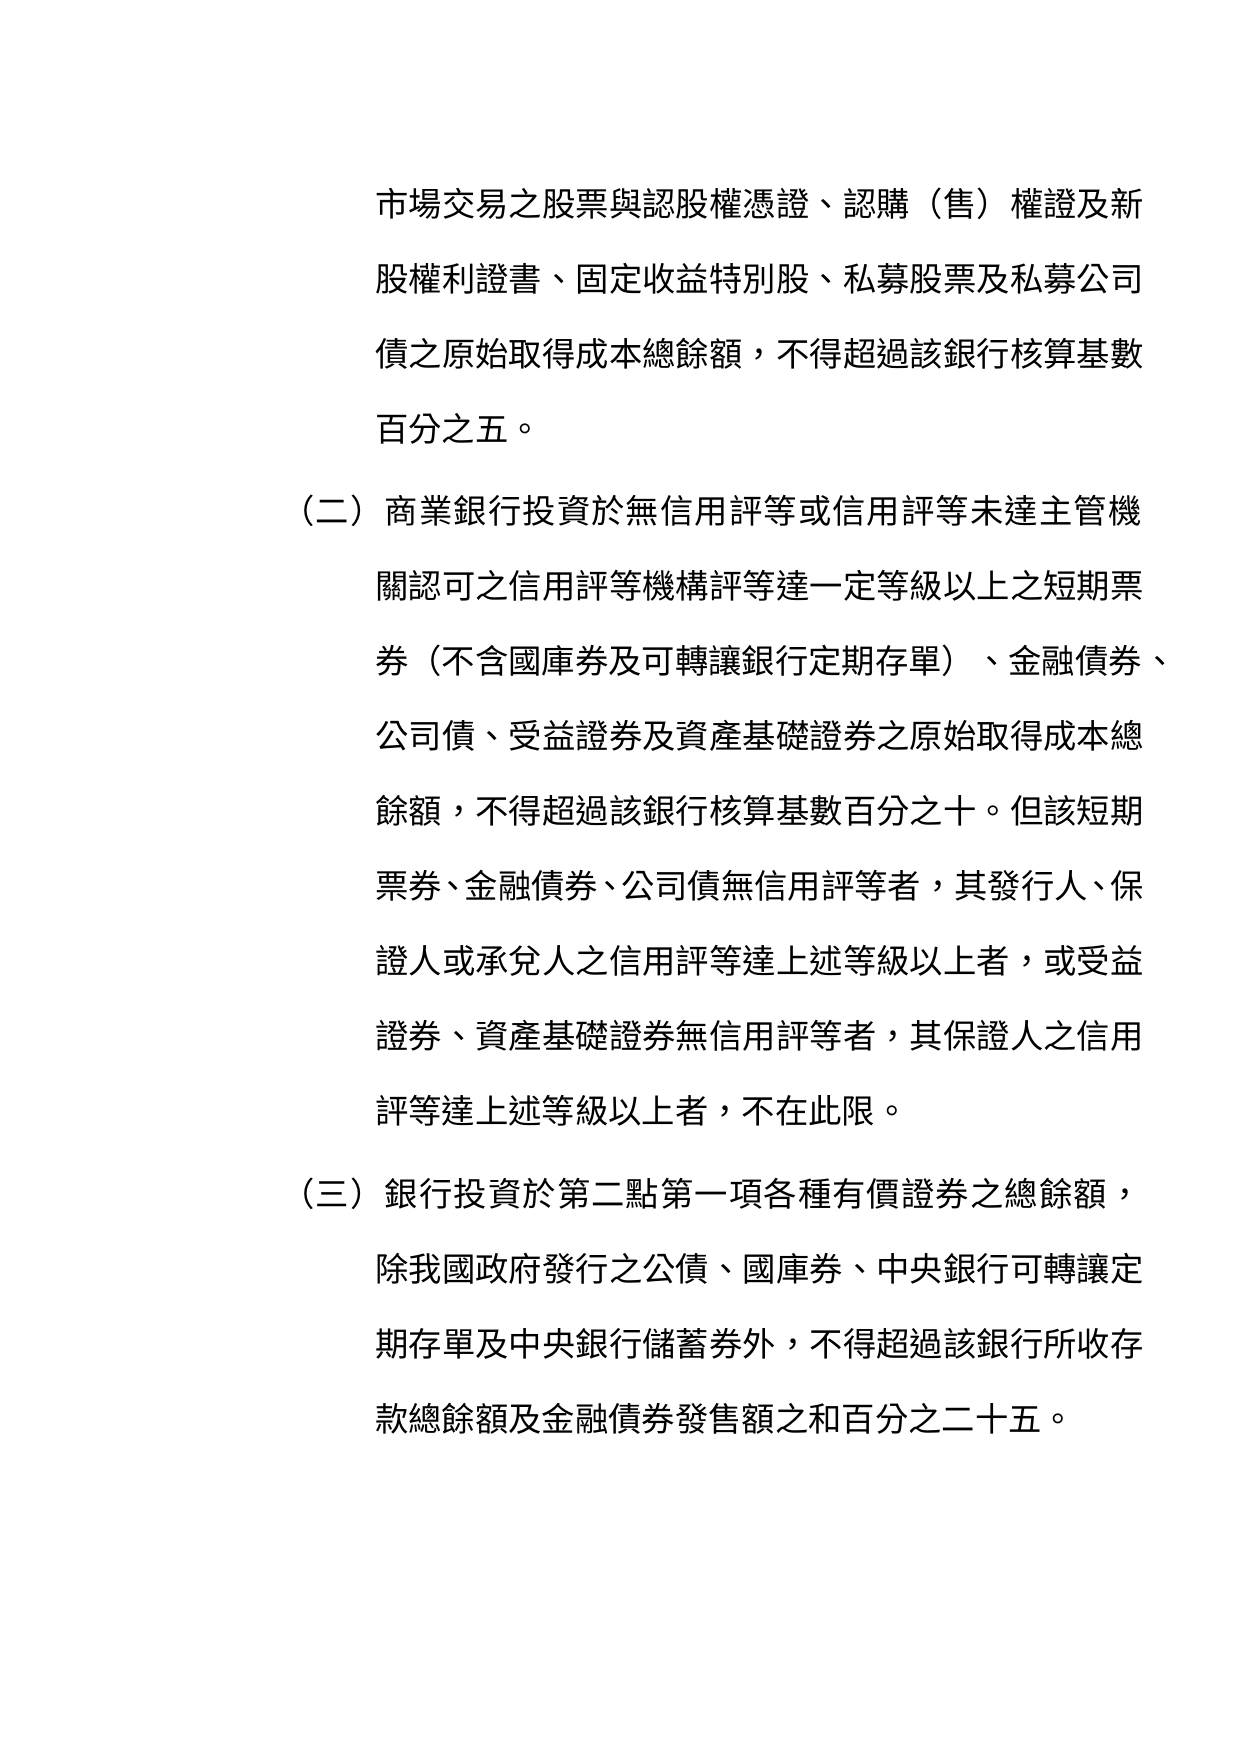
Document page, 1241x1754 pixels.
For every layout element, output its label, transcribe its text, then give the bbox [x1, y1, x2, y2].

text （一）商業銀行投資於集中交易市場與店頭市場交易之股票、新股權利證書、固定收益特別股、私募股票、私募公司債、依各國法令規定發行之基金受益憑證、認股權憑證及認購（售）權證之原始取得成本總餘額，不得超過該銀行核算基數百分之二十五。但其中投資於店頭市場交易之股票與認股權憑證、認購（售）權證及新股權利證書、固定收益特別股、私募股票及私募公司債之原始取得成本總餘額，不得超過該銀行核算基數百分之五。 [281, 164, 1144, 464]
text （二）商業銀行投資於無信用評等或信用評等未達主管機關認可之信用評等機構評等達一定等級以上之短期票券（不含國庫券及可轉讓銀行定期存單）、金融債券、公司債、受益證券及資產基礎證券之原始取得成本總餘額，不得超過該銀行核算基數百分之十。但該短期票券、金融債券、公司債無信用評等者，其發行人、保證人或承兌人之信用評等達上述等級以上者，或受益證券、資產基礎證券無信用評等者，其保證人之信用評等達上述等級以上者，不在此限。 [281, 472, 1144, 1147]
text （三）銀行投資於第二點第一項各種有價證券之總餘額，除我國政府發行之公債、國庫券、中央銀行可轉讓定期存單及中央銀行儲蓄券外，不得超過該銀行所收存款總餘額及金融債券發售額之和百分之二十五。 [281, 1154, 1144, 1454]
